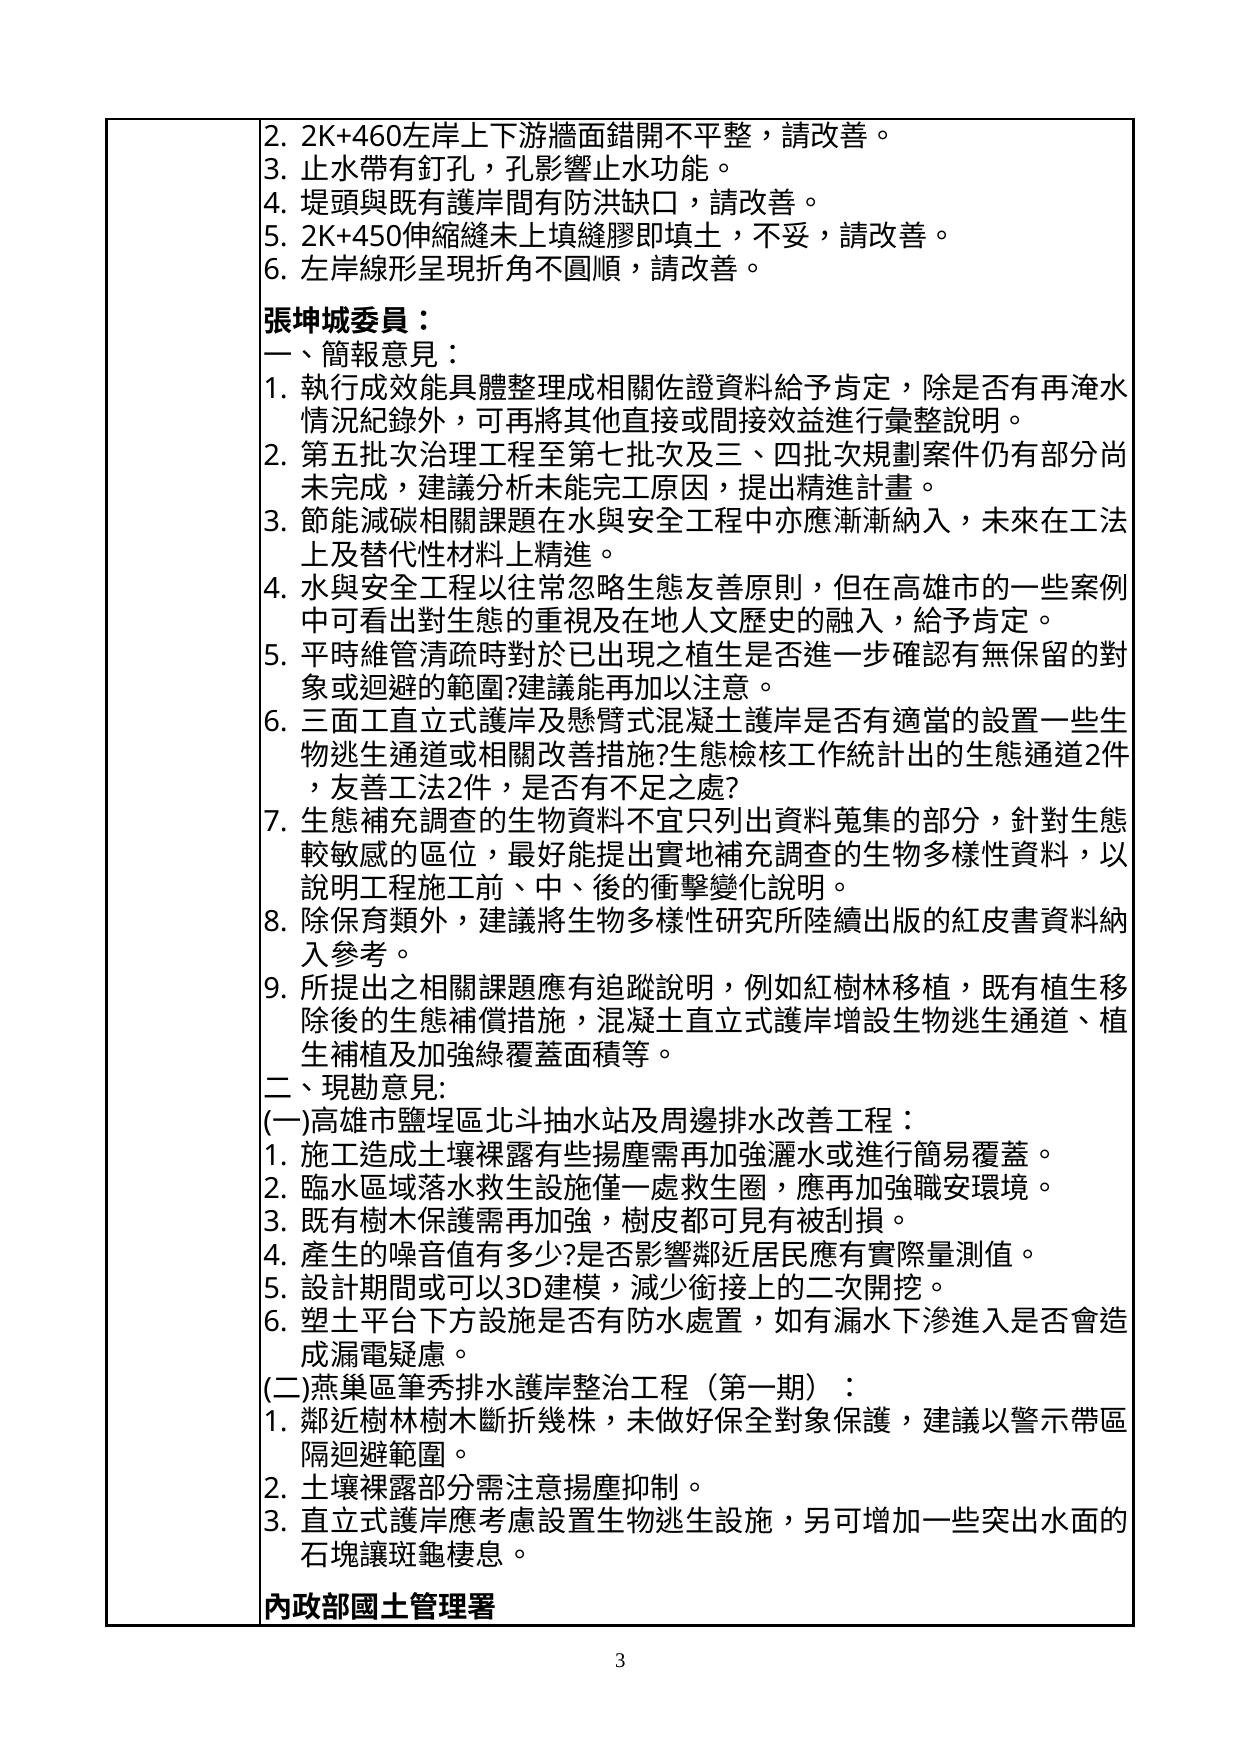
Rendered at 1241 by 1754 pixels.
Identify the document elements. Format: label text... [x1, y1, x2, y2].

table_cell 結論與意見 [108, 120, 259, 1624]
table_cell 張良平委員： 一、簡報意見： 簡報呈現簡單明瞭，執行工程表格詳細，缺用地經費說明。 各水系治理如拷潭排水、北溝排水治理成效良好，與前淹水照片比對清晰可見，唯今年受凱米颱風豪雨侵襲，據社會媒體報導淹水嚴重，卻無說明典寶溪水系、後勁溪水系、林園排水水系、美濃溪排水水系，淹水嚴重情形檢討。應將今年度淹水情形、原因描述。將來繼續治理方向做檢討說明，尤其有總統、行政院院長蒞災區關切指示治水原則方向應紀錄，檢討改善方向，爭取經費運用情形一併說明。 各部會補助經費執行率良好，經濟部水利署第一、二、四批次工程皆已完工，唯第五批次尚有後勁溪2件，梓官區潭子底抽水站治理工程尚在施工中，而抽水站有落後情形，應說明並提趕工計畫，另第六批次筆秀排水第一期治理工程尚有用地問題及委託高公局施工段穿越高速公路均未施工外，整體水系其工序有嚴重誤失，上游三期已完工，中游二期發包中，一期斷斷續續，對整體排水功能有極大挑戰。尤其施工中防汛可能淹在高速公路段，請特別注意。 第八批次已核定工程有多件「非對稱治理」名詞，應加強對非對稱論述規劃與工作方法，避免有對稱不當有更嚴重積淹水風險。 112年應急工程尚有乙件未完工，已失去「應急」之意義，應說明或速趕工，保證於114年汛期前完工。而113年應急工程在3仟萬以下均應在年底前完工，請加強趕辦檢討。 有關林園排水前期遇台電地下管道無法拓寬取消工程，瓶頸段仍未打開，宜速檢討替代工法，否則上游已整治渠道均因此瓶頸段大受影響。 後續排水設施編列營運管理約八億元經費，執行甚佳。 工程督導件數符合常態，惟請統計說明上級查核甲、乙等成績。 滯洪池興建發揮滯洪主功能外，對休閒、運動、遊憩、觀光及太陽光電能源發展甚佳，如草潭埤滯洪池。 生態檢核應降低混凝土直立式防洪牆設計，多留綠化植栽空間減碳配合檢討，並請紀錄設計多樣性生物通道工法。 二、現勘意見: (一)高雄市鹽埕區北斗抽水站及周邊排水改善工程： 現場保留大樹要包覆保護免遭機具碰撞，樹皮脫落。 沉水式抽水機站體混凝土牆面應使用甲種模版灌製，現場使用乙種模版又不粉刷，請改善。 現場餘土夾雜廢棄物甚多，隨意堆置或鋪設，請注意清除妥適。 發電機站體無隔音設施，本站體接近民宅住家，請注意機具運作吵雜。 施工物料請固定放置材料區並圍籬安全警示帶。 站體室內應預留孔洞，供設備穿越，不可隨意鑿孔，影響結構安全。 臨水側施工護欄請加強固定強度，縮小間距。 (二)燕巢區筆秀排水護岸工程(一期): 防洪牆止水帶有鐵釘穿孔及放置不正中情形。 洩水管臨時阻塞物拆模時未即時拆除或取出，不能洩水。 工地乾燥未灑水易揚塵。 未施工銜接原河道宜以太空包堆置一定高程防溢土岸淹水。 用地速解決恢復連續可施工界面。 施進村委員： 一、簡報意見： 中央補助經費、執行支用比，應以中央補助數為分母，非以請款數為分母，請查明修正。 水利署補助第五批次梓官潭子底抽水站治理工程迄本年11月底止，預定進度83.08%，實際進度67.91%，落後15.17%，其因為何?有何趕辦計畫? 112年彌陀塩埕排水(中正西路150巷)箱涵改建應急工程為何迄今未完工? 應急工程執行期程超過一年，恐未符應急意旨?請檢討改善。 113年增辦21件應急工程，為何迄今只發包8件，且經費支用比為0，進度落後，請儘速完成發包程序及施工，以利預算執行。 拷潭排水採用三面工工法，恐不利入滲和底棲生物之棲地環境。而美濃排水所施設R.C直立式護岸似未見施設動物逃生通道?上述兩件已完成工程在生態友善方面尚有改善空間，請再檢討妥處。 所稱「非對稱治理」之定義究為何?該非對稱治理有無水理計算依據?請注意不宜辦理非對稱治理造成災害轉移。 生態團隊簡報所提各項工程之生態潛在問題，究有何建議解決方案?請具體敘明。 二、現勘意見:： (一)高雄市鹽埕區北斗抽水站及周邊排水改善工程： 北斗抽水站與七賢截流抽水站距離甚近，請檢討可否聯合運作? 本工程節能減碳之成效為何?請具體敘明。 抽水井內牆既不粉光，不宜採乙種模板，爾後建議採清水模。 管線穿牆應於設計時預留孔洞，不宜完工後再打孔，影響結構安全。 工地現場請備妥必要之救生圈、救生衣、拋繩槍，以維安全。 暫置土請覆蓋塑膠布，以避免揚塵。 建材不宜堆置在通路動線，並請圍警示帶提醒工作人員。 (二)燕巢區筆秀排水護岸整治工程（第一期）： 本排水為何上游三期(已完工)比下游二期先行施工?有違排水治理由下游往上游施工之原則。 2K+460左岸上下游牆面錯開不平整，請改善。 止水帶有釘孔，孔影響止水功能。 堤頭與既有護岸間有防洪缺口，請改善。 2K+450伸縮縫未上填縫膠即填土，不妥，請改善。 左岸線形呈現折角不圓順，請改善。 張坤城委員： 一、簡報意見： 執行成效能具體整理成相關佐證資料給予肯定，除是否有再淹水情況紀錄外，可再將其他直接或間接效益進行彙整說明。 第五批次治理工程至第七批次及三、四批次規劃案件仍有部分尚未完成，建議分析未能完工原因，提出精進計畫。 節能減碳相關課題在水與安全工程中亦應漸漸納入，未來在工法上及替代性材料上精進。 水與安全工程以往常忽略生態友善原則，但在高雄市的一些案例中可看出對生態的重視及在地人文歷史的融入，給予肯定。 平時維管清疏時對於已出現之植生是否進一步確認有無保留的對象或迴避的範圍?建議能再加以注意。 三面工直立式護岸及懸臂式混凝土護岸是否有適當的設置一些生物逃生通道或相關改善措施?生態檢核工作統計出的生態通道2件，友善工法2件，是否有不足之處? 生態補充調查的生物資料不宜只列出資料蒐集的部分，針對生態較敏感的區位，最好能提出實地補充調查的生物多樣性資料，以說明工程施工前、中、後的衝擊變化說明。 除保育類外，建議將生物多樣性研究所陸續出版的紅皮書資料納入參考。 所提出之相關課題應有追蹤說明，例如紅樹林移植，既有植生移除後的生態補償措施，混凝土直立式護岸增設生物逃生通道、植生補植及加強綠覆蓋面積等。 二、現勘意見: (一)高雄市鹽埕區北斗抽水站及周邊排水改善工程： 施工造成土壤裸露有些揚塵需再加強灑水或進行簡易覆蓋。 臨水區域落水救生設施僅一處救生圈，應再加強職安環境。 既有樹木保護需再加強，樹皮都可見有被刮損。 產生的噪音值有多少?是否影響鄰近居民應有實際量測值。 設計期間或可以3D建模，減少銜接上的二次開挖。 塑土平台下方設施是否有防水處置，如有漏水下滲進入是否會造成漏電疑慮。 (二)燕巢區筆秀排水護岸整治工程（第一期）： 鄰近樹林樹木斷折幾株，未做好保全對象保護，建議以警示帶區隔迴避範圍。 土壤裸露部分需注意揚塵抑制。 直立式護岸應考慮設置生物逃生設施，另可增加一些突出水面的石塊讓斑龜棲息。 內政部國土管理署 改善工程施工前中後之成果效益之照片資料(含施工前災情，施工中內容及完工後之成果內容與成效等資料及照片)，請市府水利局預為準備，以利呈現改善成果。 改善工程標案於完工到決算及至結案等相關的期程應加強控管，以避免作業時程過久，影響預算的核銷。 目前尚未完工之標案工程請水利局加強工期與進度之控管，以期能如期如質完工，避免造成逾期，影響預算的執行。 執行中之標案工程，若進度已達請款條件，請按進度辦理請款作業，並注意核銷時程之控管。 進度落後之標案工程，請加強工進控管及研擬趕工作業，避免落後進度惡化。 訪查簡報部份:(P.22~P.30國土署補助工程部份) 表格2項「核定經費」及「總發包經費」，相關部份內容有誤或不合理之筆誤內容請修正。 「完工日」與「預/實際進度」及「目前辦理情形」有更新者，請依最新變更設計內容修正。 工進落後案件，請加強趕工，並依契約規定研擬趕工計畫。 農業部 農業部漁業署補助2件尚在施工中工程，已於112年12月開工，設計階段雖已有將養殖期程等不可抗力因素評估至工期內，但依照目前工程進度，似乎比預期緩慢，建請主辦單位加強工進上障礙排除，以利114年竣工。 經濟部水利署 簡報意見： P39第五批次項次14:梓官區潭子底抽水站治理工程，預定進度83.08%、實際進度67.91%，落後15.17%。請針對落後原因及後續改善對策，補充說明。 以下幾件為變更設計程及等待試驗報告成果，請加速辦理程序，以利辦理完工結案程序: P41項次11，第六批次:楠梓區廣昌排水滯洪池治理工程。 P57項次5，113年應急工程：三民區本館排水支流分流箱涵應急工程。 P59項次6，113年應急工程：湖內區中正路二段676巷（忠興社區）排水改善應急工程。 P59項次23，113年應急工程：燕巢區典寶溪（燕鳳橋下游）左岸護岸改善應急工程。 P60項次28，113年應急工程：茄萣區合和路一段護岸改善應急工程。 以下取消案件，於未整治區段，是否有無替代方案及配套措施，如遭遇豪雨、颱風，有無緊急應變措施？ P31項次4，第一批次治理工程:美濃湖排水渠道整建工程。 P38項次13，第五批次治理工程：林園排水治理工程（10k+181~11k+300)(第三之二期)。 （三）P52項次3，111年應急工程：大社區大新路（三民路與復興路）中里排水改善應急工程。 （四）P54項次25，111年應急工程：林園區港子埔排水1k+100處護岸拓寬應急工程。 現勘意見： 高雄市鹽埕區北斗抽水站及周邊排水改善工程：北斗抽水站與七賢截流抽水站可否有訂定聯合操作機制及聯合操作流程圖。 燕巢區筆秀排水護岸整治工程(第一期)：施工區段與高工局代辦工程段，有介面銜接及工序調整等問題，請加強橫向溝通聯繫。 (土地管理組) 前瞻第1批次至第8批次，高雄部分共核定25件涉用地取得案件，其中3件無用地或取消，17件已完成，目前尚有5件刻正辦理中。 高雄市府對用地辦理期程的評估、經費支用及用地階段性工作的達成均非常精確且有效率，可惜簡報內容僅就部分辦理中之用地取得案件有所說明，自簡報內容無法得知整體用地案件辦理狀況及經費目前支用情形等資訊，建議再就此部分加以補充。 (水利防災組) 113年大型移動式抽水機購置增辦案，高雄市政府申請5台，水利署已同意市府並已發包，再請於114年汛期前完成採購，另114年申請案已於113年12月6日函文，再請市府依實際需求辦理，其他非工程措施申請，如:淹水感測器、CCTV、水位監測設備等列於經濟部水利署-韌性防災措施辦理。 市府淹水感測器計有130站，為應變時期瞭解轄區淹水情況之工具，故對期資料上傳率有其檢核，市府在11月份為98.90%，1-11月份平均為93.37%。 為利大型移動式抽水機架設及不妨害民眾用路交通情形下，在簡報內已完成仁武區及1件岡山區發包中之抽水機新設應急工程，建請市府再於其它易發生積淹水地點新設及進出管線預埋，以利救災時作迅速架設後抽水。 綜合結論： 請受訪單位參酌各委員及單位代表意見辦理，並於114年1月23日前完成改善，同時將改善情形及照片彙整成冊，函送經濟部並副知其他參與訪查部會辦理結案。 [261, 120, 1132, 1624]
